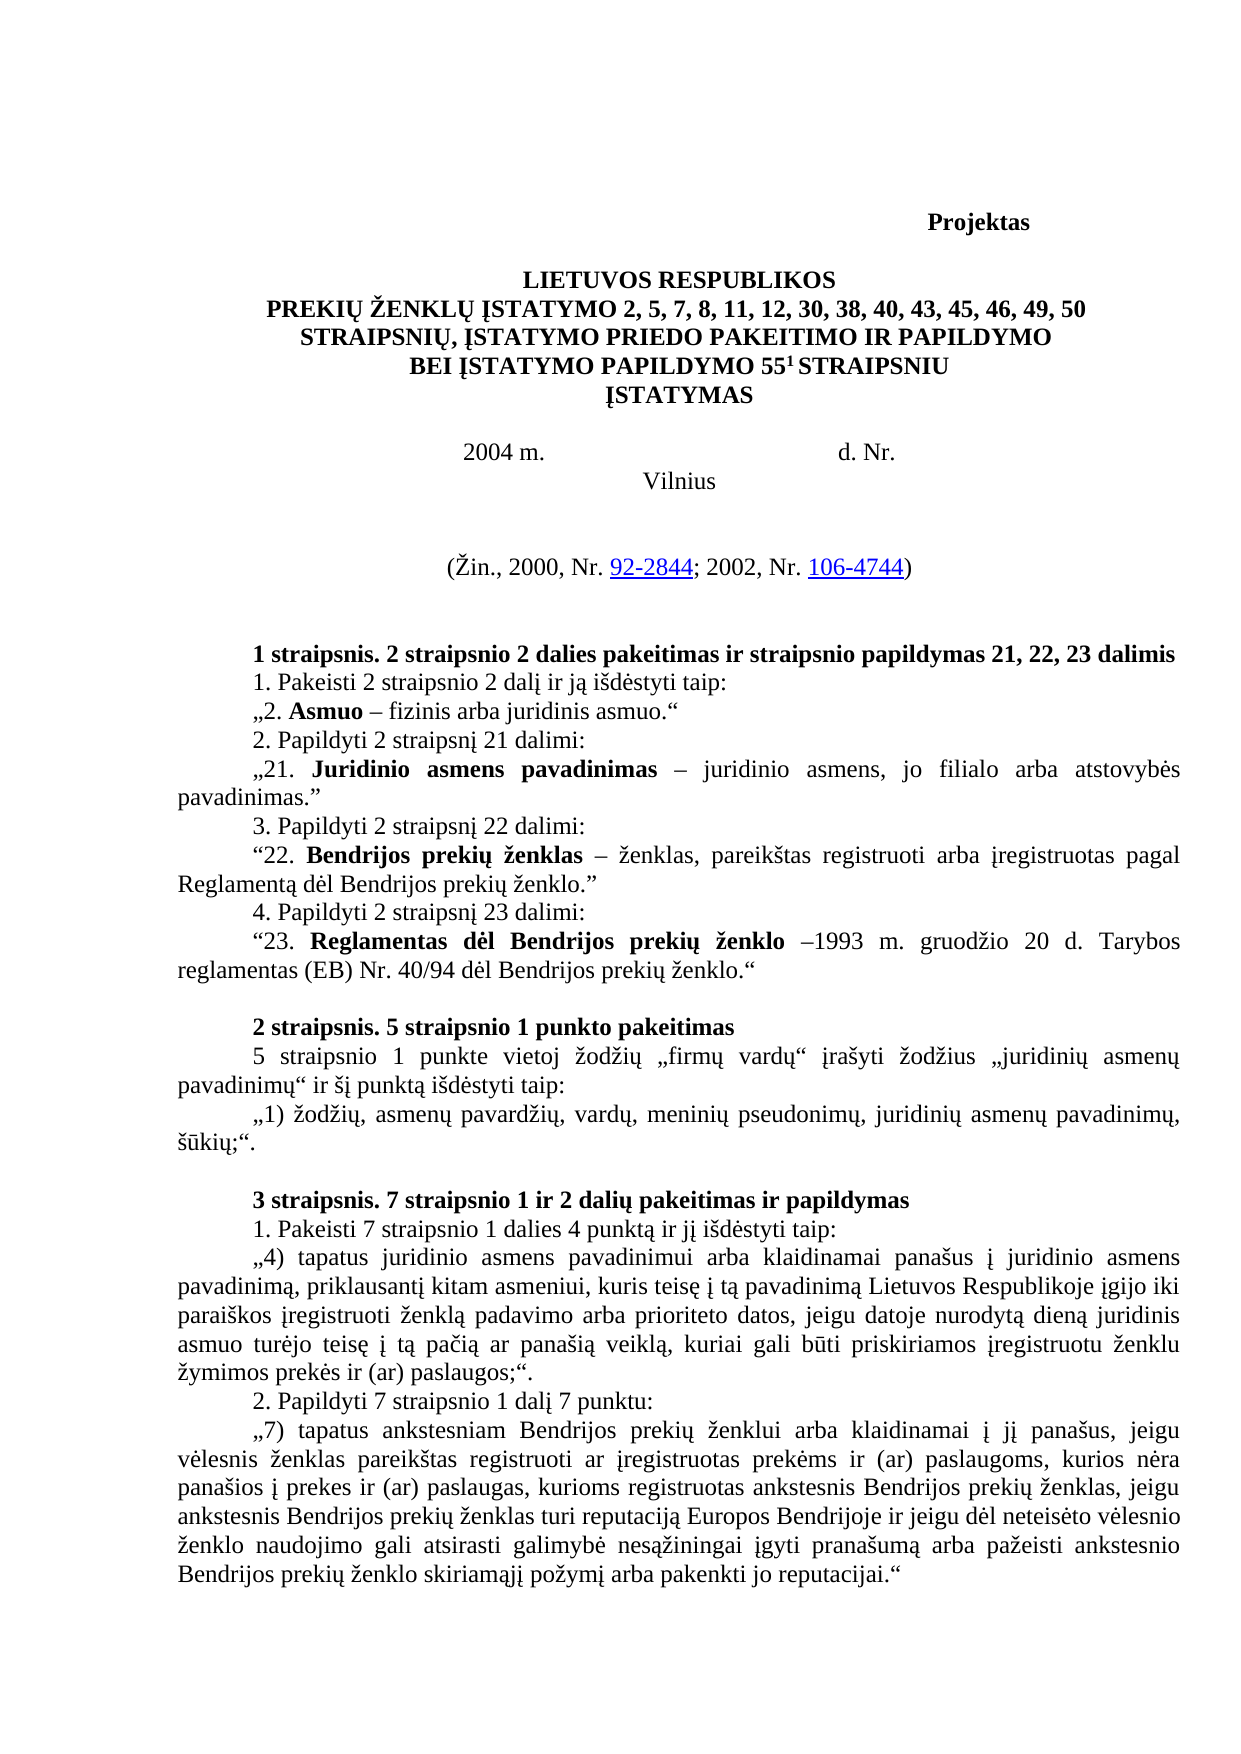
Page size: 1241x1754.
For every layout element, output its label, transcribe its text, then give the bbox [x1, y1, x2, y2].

text 4. Papildyti 2 straipsnį 23 dalimi: [177, 897, 1181, 926]
text 3 straipsnis. 7 straipsnio 1 ir 2 dalių pakeitimas ir papildymas [177, 1185, 1181, 1214]
text 1 straipsnis. 2 straipsnio 2 dalies pakeitimas ir straipsnio papildymas 21, 22, 23 dalimis [177, 639, 1181, 667]
text BEI ĮSTATYMO PAPILDYMO 551 STRAIPSNIU [177, 351, 1181, 380]
text (Žin., 2000, Nr. 92-2844; 2002, Nr. 106-4744) [177, 552, 1181, 581]
text „4) tapatus juridinio asmens pavadinimui arba klaidinamai panašus į juridinio asmens pavadinimą, priklausantį kitam asmeniui, kuris teisę į tą pavadinimą Lietuvos Respublikoje įgijo iki paraiškos įregistruoti ženklą padavimo arba prioriteto datos, jeigu datoje nurodytą dieną juridinis asmuo turėjo teisę į tą pačią ar panašią veiklą, kuriai gali būti priskiriamos įregistruotu ženklu žymimos prekės ir (ar) paslaugos;“. [177, 1242, 1181, 1386]
text 2 straipsnis. 5 straipsnio 1 punkto pakeitimas [177, 1012, 1181, 1041]
text „7) tapatus ankstesniam Bendrijos prekių ženklui arba klaidinamai į jį panašus, jeigu vėlesnis ženklas pareikštas registruoti ar įregistruotas prekėms ir (ar) paslaugoms, kurios nėra panašios į prekes ir (ar) paslaugas, kurioms registruotas ankstesnis Bendrijos prekių ženklas, jeigu ankstesnis Bendrijos prekių ženklas turi reputaciją Europos Bendrijoje ir jeigu dėl neteisėto vėlesnio ženklo naudojimo gali atsirasti galimybė nesąžiningai įgyti pranašumą arba pažeisti ankstesnio Bendrijos prekių ženklo skiriamąjį požymį arba pakenkti jo reputacijai.“ [177, 1415, 1181, 1587]
text Vilnius [177, 466, 1181, 495]
text LIETUVOS RESPUBLIKOS [177, 265, 1181, 294]
text 2004 m. d. Nr. [177, 437, 1181, 466]
text „21. Juridinio asmens pavadinimas – juridinio asmens, jo filialo arba atstovybės pavadinimas.” [177, 754, 1181, 811]
text „1) žodžių, asmenų pavardžių, vardų, meninių pseudonimų, juridinių asmenų pavadinimų, šūkių;“. [177, 1099, 1181, 1156]
text 1. Pakeisti 7 straipsnio 1 dalies 4 punktą ir jį išdėstyti taip: [177, 1214, 1181, 1242]
text „2. Asmuo – fizinis arba juridinis asmuo.“ [177, 696, 1181, 725]
text STRAIPSNIŲ, ĮSTATYMO PRIEDO PAKEITIMO IR PAPILDYMO [177, 322, 1181, 351]
text 2. Papildyti 2 straipsnį 21 dalimi: [177, 725, 1181, 754]
text 2. Papildyti 7 straipsnio 1 dalį 7 punktu: [177, 1386, 1181, 1415]
text 1. Pakeisti 2 straipsnio 2 dalį ir ją išdėstyti taip: [177, 667, 1181, 696]
text 3. Papildyti 2 straipsnį 22 dalimi: [177, 811, 1181, 840]
text 5 straipsnio 1 punkte vietoj žodžių „firmų vardų“ įrašyti žodžius „juridinių asmenų pavadinimų“ ir šį punktą išdėstyti taip: [177, 1041, 1181, 1099]
text ĮSTATYMAS [177, 380, 1181, 409]
text “22. Bendrijos prekių ženklas – ženklas, pareikštas registruoti arba įregistruotas pagal Reglamentą dėl Bendrijos prekių ženklo.” [177, 840, 1181, 897]
text PREKIŲ ŽENKLŲ ĮSTATYMO 2, 5, 7, 8, 11, 12, 30, 38, 40, 43, 45, 46, 49, 50 [177, 294, 1181, 322]
text Projektas [852, 207, 1181, 236]
text “23. Reglamentas dėl Bendrijos prekių ženklo –1993 m. gruodžio 20 d. Tarybos reglamentas (EB) Nr. 40/94 dėl Bendrijos prekių ženklo.“ [177, 926, 1181, 984]
